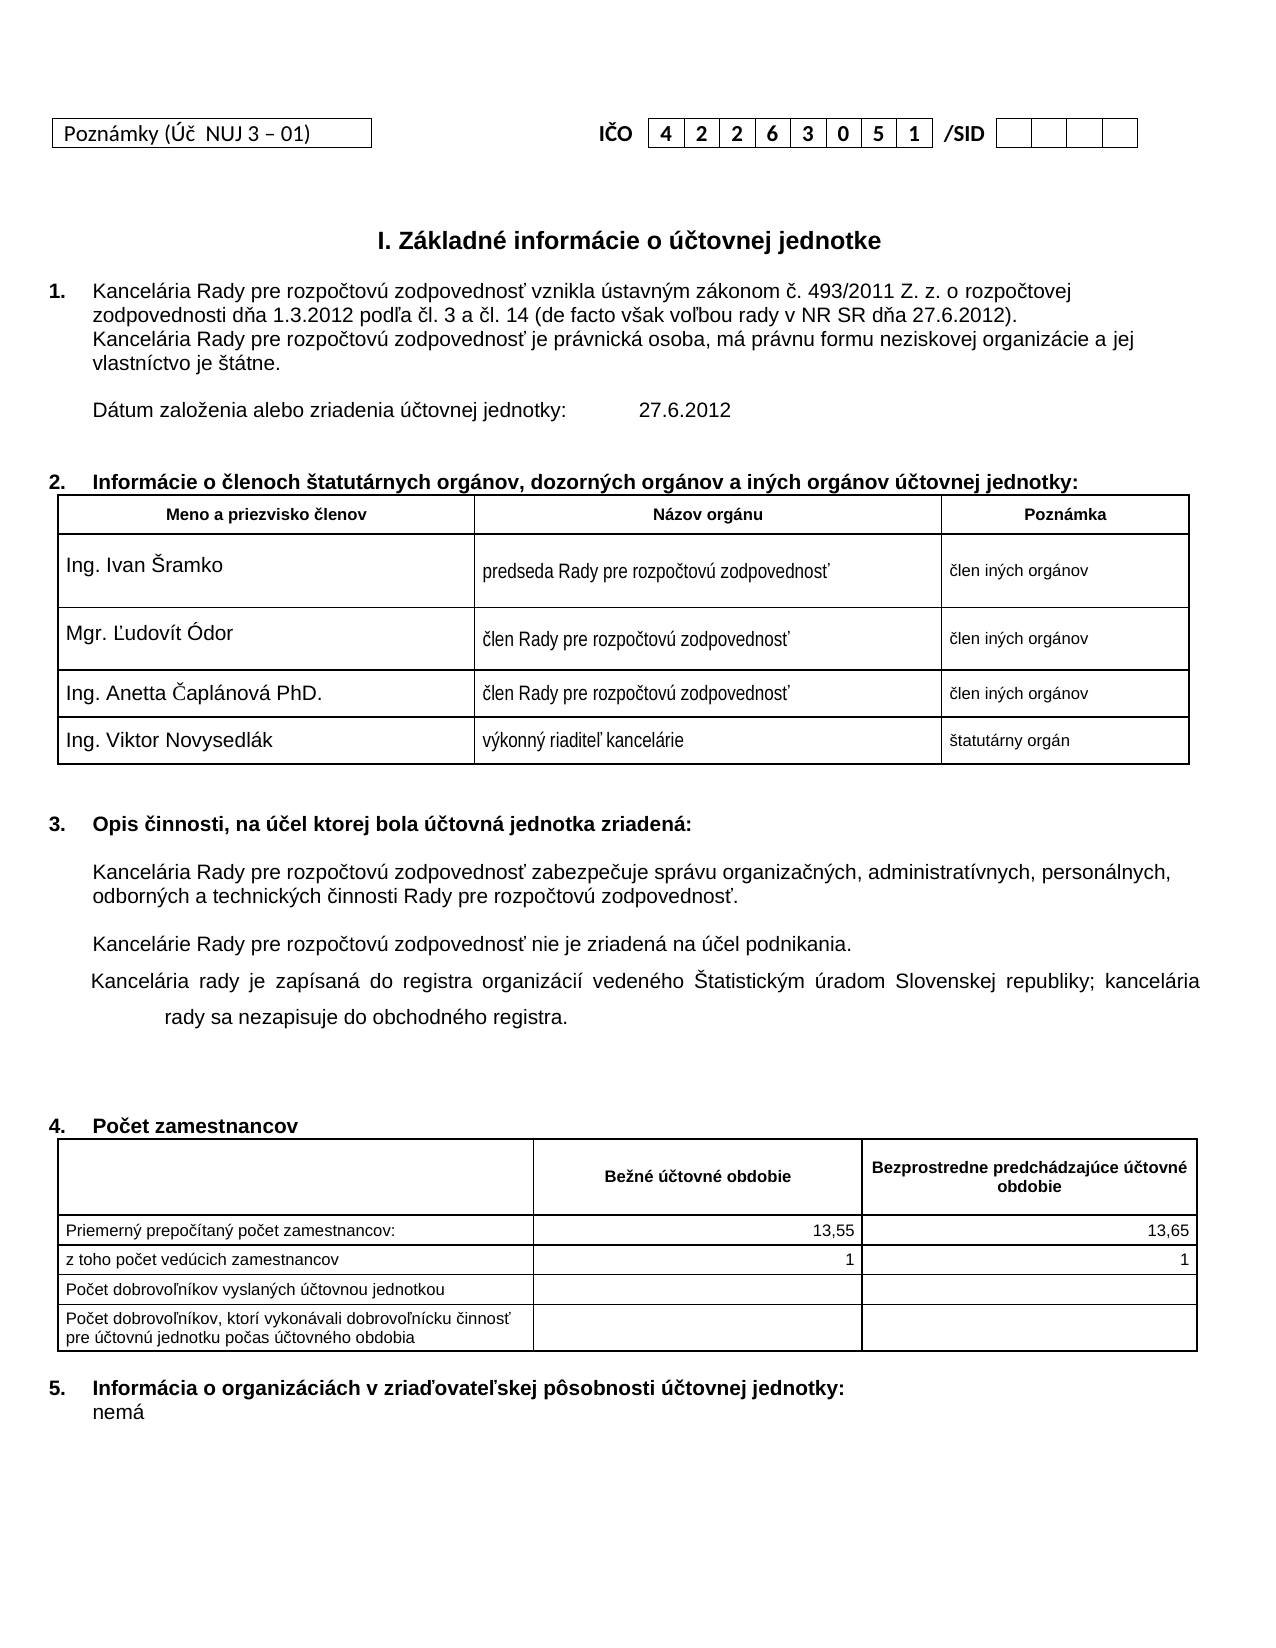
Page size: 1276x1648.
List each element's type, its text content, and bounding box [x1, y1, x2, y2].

table_cell [534, 1275, 861, 1303]
table_header 0 [827, 119, 861, 147]
table_cell [534, 1305, 861, 1350]
table_cell 13,65 [863, 1216, 1196, 1244]
table_cell výkonný riaditeľ kancelárie [475, 718, 941, 763]
table_cell Mgr. Ľudovít Ódor [59, 608, 474, 669]
text Kancelária Rady pre rozpočtovú zodpovednosť zabezpečuje správu organizačných, administratívnych, personálnych, odborných a technických činnosti Rady pre rozpočtovú zodpovednosť. [48, 860, 1211, 908]
table_cell Počet dobrovoľníkov, ktorí vykonávali dobrovoľnícku činnosť pre účtovnú jednotku počas účtovného obdobia [59, 1305, 533, 1350]
text nemá [48, 1400, 1211, 1424]
table_header [997, 119, 1031, 147]
text 4. Počet zamestnancov [48, 1114, 1211, 1138]
table_header [59, 1140, 533, 1214]
table_cell člen Rady pre rozpočtovú zodpovednosť [475, 671, 941, 716]
table_cell Ing. Viktor Novysedlák [59, 718, 474, 763]
table_cell člen iných orgánov [942, 608, 1188, 669]
table_header Bežné účtovné obdobie [534, 1140, 861, 1214]
table_cell [863, 1305, 1196, 1350]
text 3. Opis činnosti, na účel ktorej bola účtovná jednotka zriadená: [48, 812, 1211, 836]
table_header 2 [685, 119, 719, 147]
table_header 6 [756, 119, 790, 147]
table_header Poznámky (Úč NUJ 3 – 01) [53, 119, 371, 147]
table_header Názov orgánu [475, 496, 941, 533]
table_cell Priemerný prepočítaný počet zamestnancov: [59, 1216, 533, 1244]
table_cell Ing. Ivan Šramko [59, 535, 474, 607]
table_header 2 [720, 119, 755, 147]
table_header [1032, 119, 1066, 147]
table_header Poznámka [942, 496, 1188, 533]
text 5. Informácia o organizáciách v zriaďovateľskej pôsobnosti účtovnej jednotky: [48, 1376, 1211, 1400]
table_cell 1 [534, 1246, 861, 1274]
table_cell Počet dobrovoľníkov vyslaných účtovnou jednotkou [59, 1275, 533, 1303]
table_cell 1 [863, 1246, 1196, 1274]
table_cell [863, 1275, 1196, 1303]
text Kancelária Rady pre rozpočtovú zodpovednosť je právnická osoba, má právnu formu neziskovej organizácie a jej vlastníctvo je štátne. [48, 326, 1211, 374]
table_cell štatutárny orgán [942, 718, 1188, 763]
table_header [1067, 119, 1102, 147]
table_cell z toho počet vedúcich zamestnancov [59, 1246, 533, 1274]
text Kancelárie Rady pre rozpočtovú zodpovednosť nie je zriadená na účel podnikania. [48, 932, 1211, 956]
table_cell Ing. Anetta Čaplánová PhD. [59, 671, 474, 716]
table_header 5 [862, 119, 896, 147]
text 2. Informácie o členoch štatutárnych orgánov, dozorných orgánov a iných orgánov účtovnej jednotky: [48, 470, 1211, 494]
table_cell predseda Rady pre rozpočtovú zodpovednosť [475, 535, 941, 607]
text 1. Kancelária Rady pre rozpočtovú zodpovednosť vznikla ústavným zákonom č. 493/2011 Z. z. o rozpočtovej zodpovednosti dňa 1.3.2012 podľa čl. 3 a čl. 14 (de facto však voľbou rady v NR SR dňa 27.6.2012). [48, 278, 1211, 326]
table_header IČO [372, 118, 648, 147]
table_header 4 [649, 119, 684, 147]
table_cell 13,55 [534, 1216, 861, 1244]
table_header Bezprostredne predchádzajúce účtovné obdobie [863, 1140, 1196, 1214]
table_header Meno a priezvisko členov [59, 496, 474, 533]
table_cell člen iných orgánov [942, 671, 1188, 716]
table_header [1103, 119, 1137, 147]
text Dátum založenia alebo zriadenia účtovnej jednotky: 27.6.2012 [48, 398, 1211, 422]
table_cell člen Rady pre rozpočtovú zodpovednosť [475, 608, 941, 669]
table_header 3 [791, 119, 826, 147]
text I. Základné informácie o účtovnej jednotke [48, 226, 1211, 254]
text Kancelária rady je zapísaná do registra organizácií vedeného Štatistickým úradom Slovenskej republiky; kancelária rady sa nezapisuje do obchodného registra. [87, 968, 1211, 1028]
table_header /SID [933, 118, 996, 147]
table_cell člen iných orgánov [942, 535, 1188, 607]
table_header 1 [897, 119, 932, 147]
